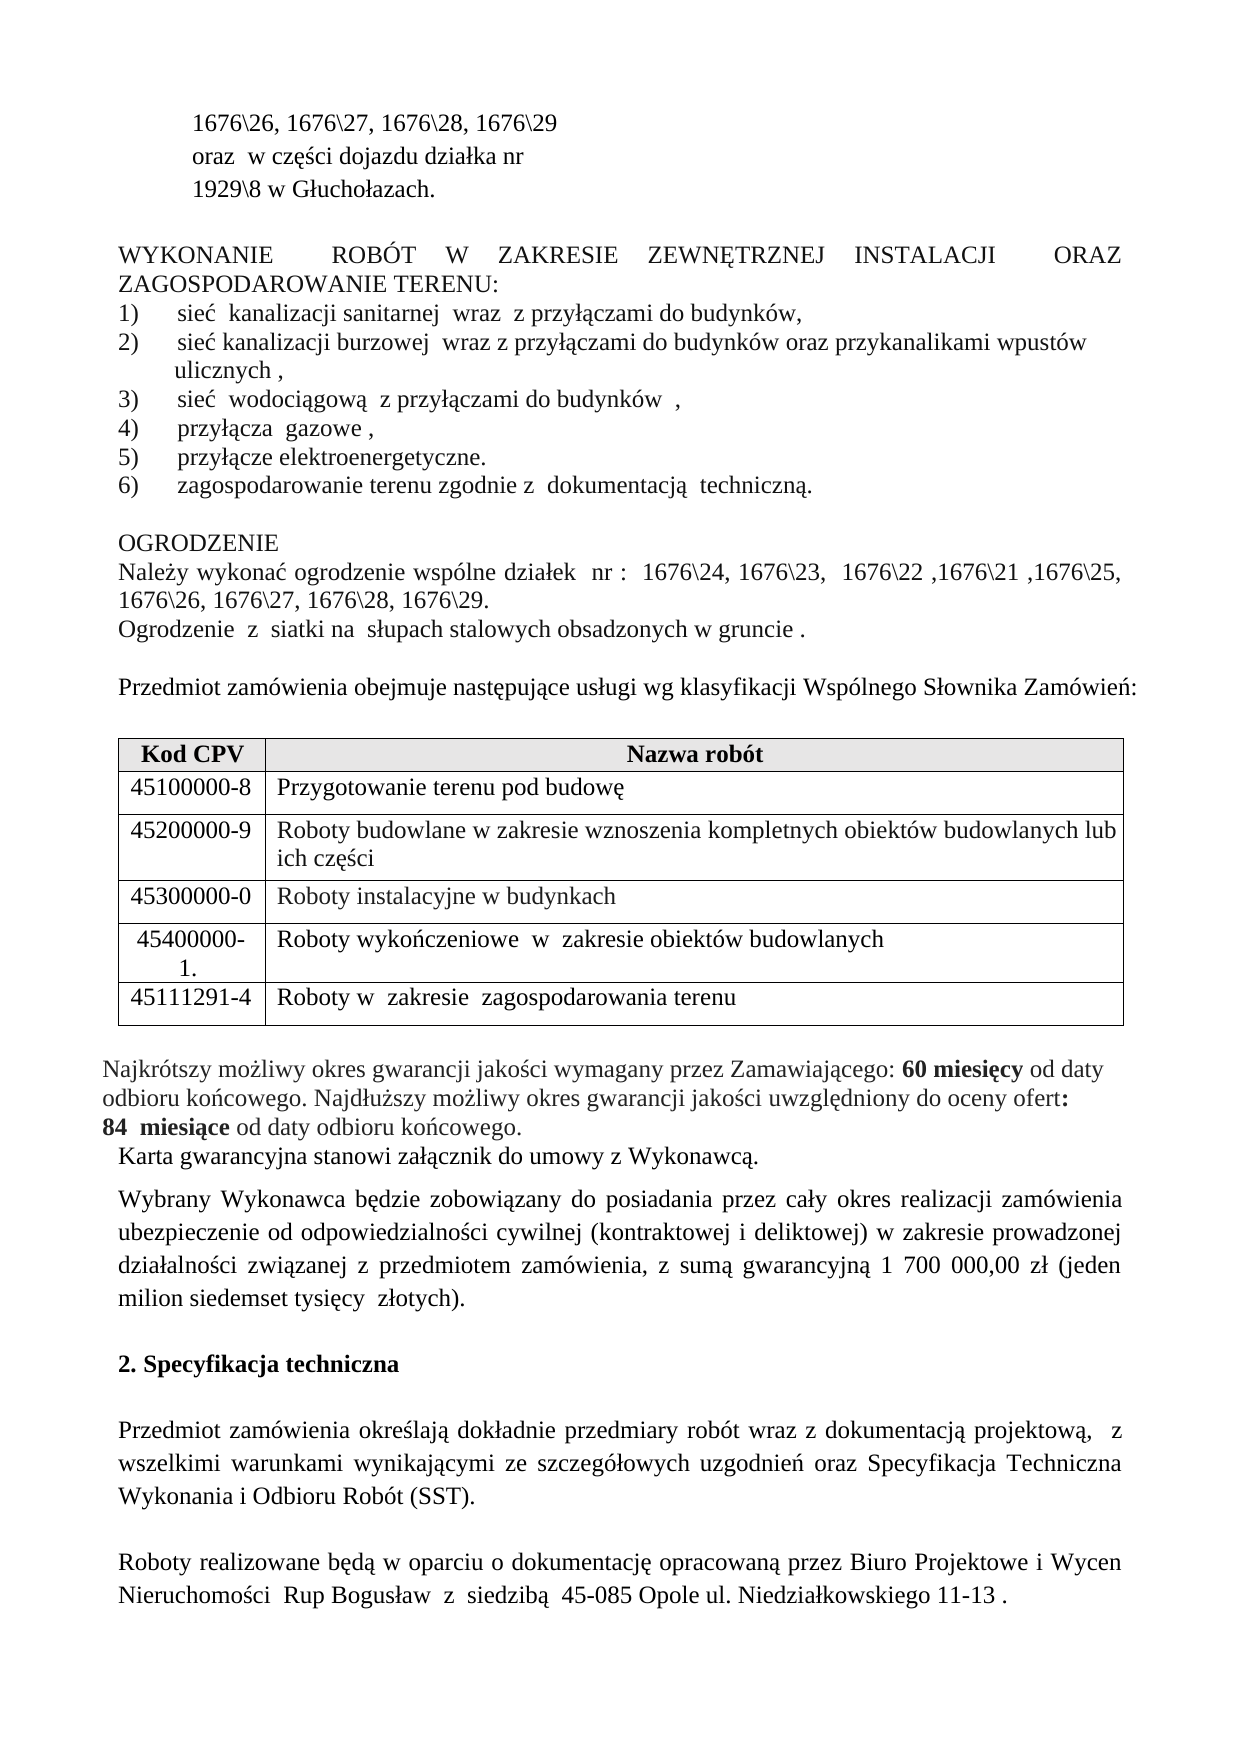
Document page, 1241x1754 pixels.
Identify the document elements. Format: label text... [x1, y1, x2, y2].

table_cell Przygotowanie terenu pod budowę [266, 772, 1123, 814]
list przyłącze elektroenergetyczne. [118, 442, 1123, 470]
table_header Kod CPV [119, 739, 265, 771]
table_cell 45200000-9 [119, 815, 265, 880]
text Przedmiot zamówienia obejmuje następujące usługi wg klasyfikacji Wspólnego Słownika Zamówień: [118, 672, 1140, 701]
table_cell 45400000-1. [119, 924, 265, 982]
text WYKONANIE ROBÓT W ZAKRESIE ZEWNĘTRZNEJ INSTALACJI ORAZ ZAGOSPODAROWANIE TERENU: [118, 240, 1123, 298]
table_cell Roboty wykończeniowe w zakresie obiektów budowlanych [266, 924, 1123, 982]
table_cell 45111291-4 [119, 983, 265, 1025]
subtitle Specyfikacja techniczna [118, 1349, 1140, 1378]
text Należy wykonać ogrodzenie wspólne działek nr : 1676\24, 1676\23, 1676\22 ,1676\21 ,1676\25, 1676\26, 1676\27, 1676\28, 1676\29. [118, 557, 1123, 614]
table_header Nazwa robót [266, 739, 1123, 771]
list sieć wodociągową z przyłączami do budynków , [118, 384, 1123, 413]
text Roboty realizowane będą w oparciu o dokumentację opracowaną przez Biuro Projektowe i Wycen Nieruchomości Rup Bogusław z siedzibą 45-085 Opole ul. Niedziałkowskiego 11-13 . [118, 1547, 1122, 1609]
text Ogrodzenie z siatki na słupach stalowych obsadzonych w gruncie . [118, 614, 1123, 643]
table_cell 45100000-8 [119, 772, 265, 814]
text 84 miesiące od daty odbioru końcowego. [102, 1112, 1140, 1141]
table_cell Roboty instalacyjne w budynkach [266, 881, 1123, 923]
table_cell Roboty w zakresie zagospodarowania terenu [266, 983, 1123, 1025]
text Karta gwarancyjna stanowi załącznik do umowy z Wykonawcą. [118, 1141, 1122, 1169]
table_cell Roboty budowlane w zakresie wznoszenia kompletnych obiektów budowlanych lub ich części [266, 815, 1123, 880]
text Przedmiot zamówienia określają dokładnie przedmiary robót wraz z dokumentacją projektową, z wszelkimi warunkami wynikającymi ze szczegółowych uzgodnień oraz Specyfikacja Techniczna Wykonania i Odbioru Robót (SST). [118, 1415, 1122, 1510]
text Najkrótszy możliwy okres gwarancji jakości wymagany przez Zamawiającego: 60 miesięcy od daty odbioru końcowego. Najdłuższy możliwy okres gwarancji jakości uwzględniony do oceny ofert: [102, 1054, 1140, 1112]
text Wybrany Wykonawca będzie zobowiązany do posiadania przez cały okres realizacji zamówienia ubezpieczenie od odpowiedzialności cywilnej (kontraktowej i deliktowej) w zakresie prowadzonej działalności związanej z przedmiotem zamówienia, z sumą gwarancyjną 1 700 000,00 zł (jeden milion siedemset tysięcy złotych). [118, 1184, 1123, 1312]
table_cell 45300000-0 [119, 881, 265, 923]
text 1676\26, 1676\27, 1676\28, 1676\29 oraz w części dojazdu działka nr 1929\8 w Głuchołazach. [118, 108, 563, 203]
list sieć kanalizacji sanitarnej wraz z przyłączami do budynków, [118, 298, 1123, 327]
list przyłącza gazowe , [118, 413, 1123, 442]
text OGRODZENIE [118, 528, 1123, 557]
list sieć kanalizacji burzowej wraz z przyłączami do budynków oraz przykanalikami wpustów [118, 327, 1123, 355]
list ulicznych , [118, 355, 1123, 384]
list zagospodarowanie terenu zgodnie z dokumentacją techniczną. [118, 470, 1123, 499]
